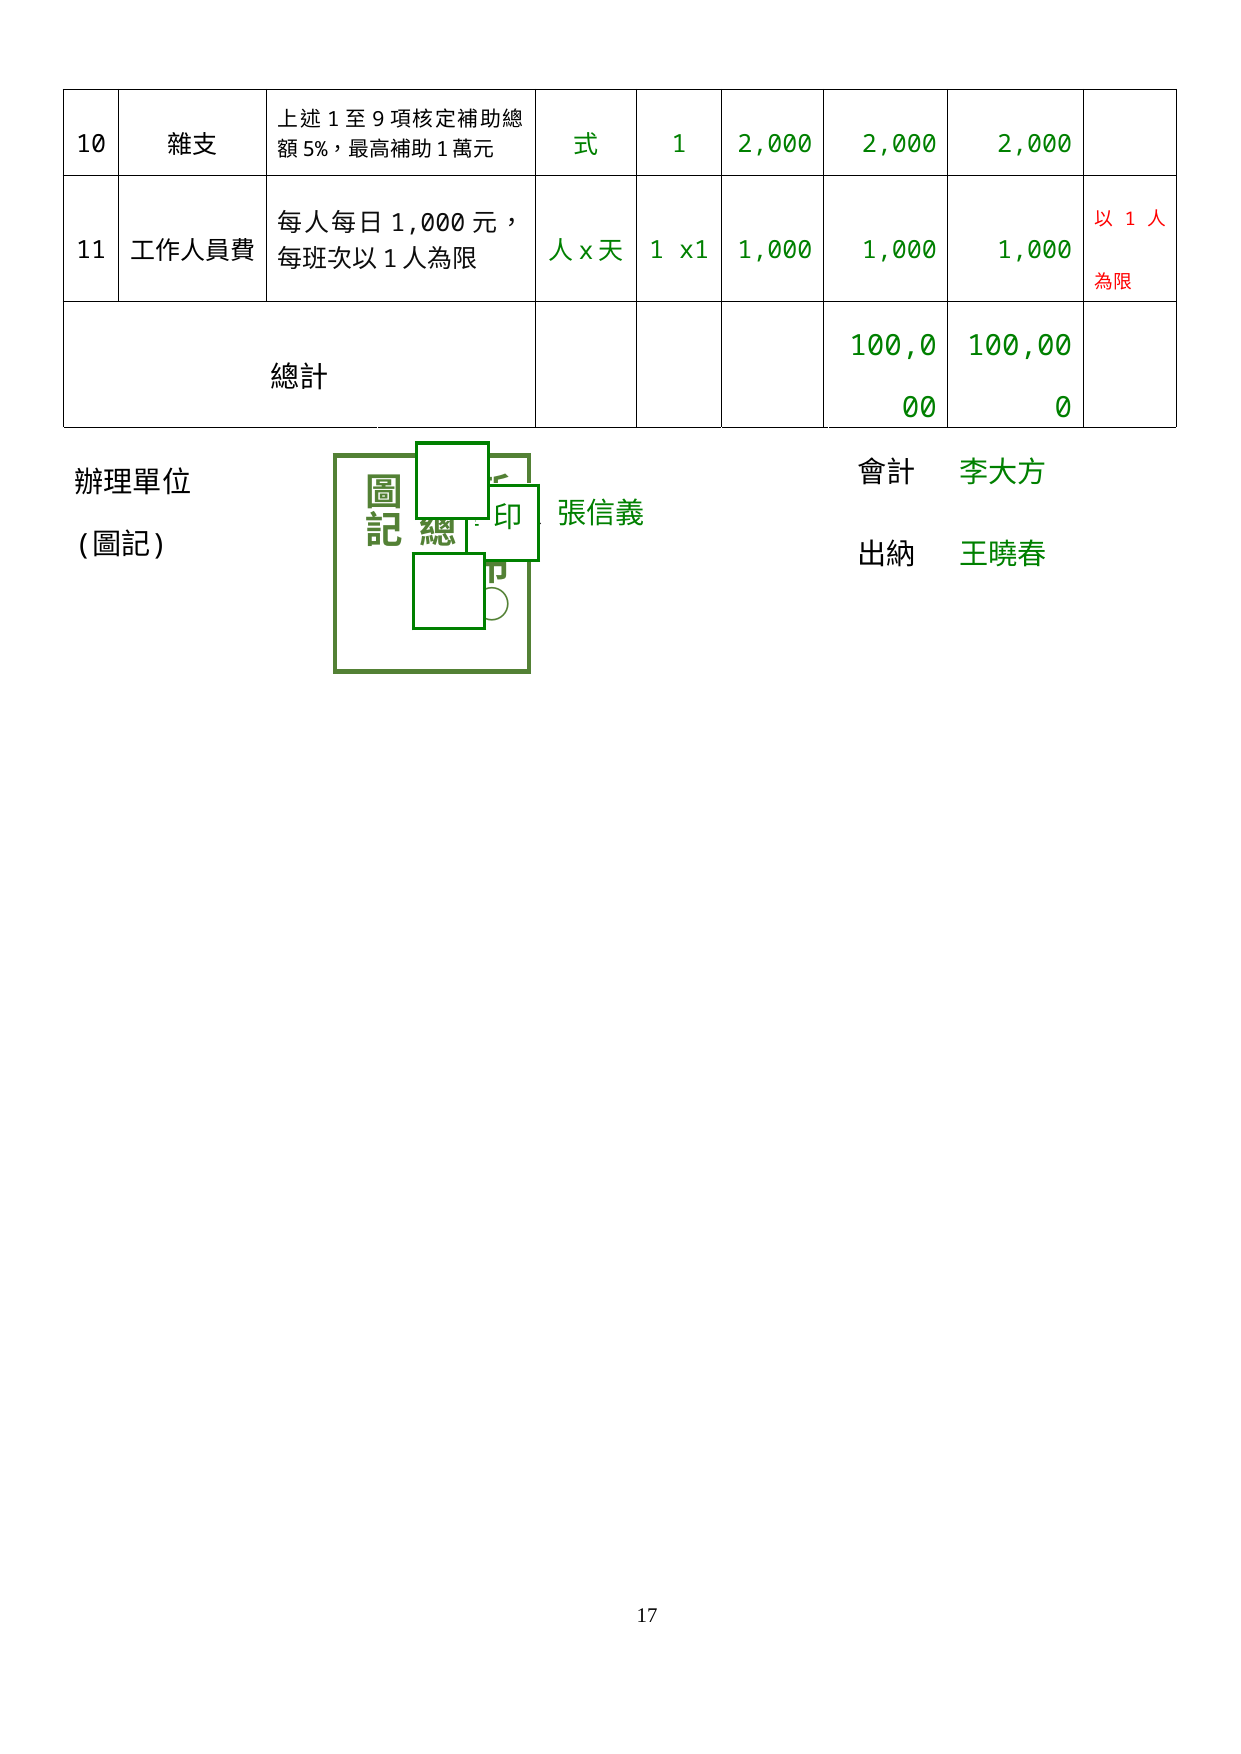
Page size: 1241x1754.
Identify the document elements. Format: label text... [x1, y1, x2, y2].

table_cell 以1人為限 [1084, 176, 1176, 301]
table_cell 10 [64, 90, 118, 175]
table_cell 人x天 [536, 176, 636, 301]
table_cell 1 [637, 90, 721, 175]
table_cell 雜支 [119, 90, 266, 175]
table_cell 上述1至9項核定補助總額5%，最高補助1萬元 [267, 90, 535, 175]
table_cell 2,000 [948, 90, 1083, 175]
table_cell [637, 302, 721, 427]
table_cell 負責人 張信義 [468, 487, 537, 559]
table_cell 11 [64, 176, 118, 301]
table_cell 1,000 [722, 176, 823, 301]
table_cell 100,000 [824, 302, 947, 427]
table_cell 辦理單位 (圖記) [486, 589, 507, 619]
table_cell 工作人員費 [119, 176, 266, 301]
table_cell 會計 李大方 出納 王曉春 [418, 445, 487, 517]
table_cell 每人每日1,000元，每班次以1人為限 [267, 176, 535, 301]
table_cell [1084, 302, 1176, 427]
table_cell [1084, 90, 1176, 175]
table_cell 會計 李大方 出納 王曉春 [415, 555, 483, 627]
table_cell 1,000 [948, 176, 1083, 301]
table_cell 總計 [64, 302, 535, 427]
table_cell [536, 302, 636, 427]
table_cell 辦理單位 (圖記) [490, 458, 527, 484]
table_cell [722, 302, 823, 427]
table_cell 2,000 [824, 90, 947, 175]
table_cell 1,000 [824, 176, 947, 301]
table_cell 1 x1 [637, 176, 721, 301]
table_cell 100,000 [948, 302, 1083, 427]
table_cell 式 [536, 90, 636, 175]
table_cell 2,000 [722, 90, 823, 175]
table_cell 辦理單位 (圖記) [337, 458, 527, 669]
table_cell 辦理單位 (圖記) [64, 428, 377, 573]
table_cell [722, 428, 828, 573]
table_cell 會計 李大方 出納 王曉春 [829, 428, 1176, 573]
table_cell 負責人 張信義 [378, 428, 721, 573]
